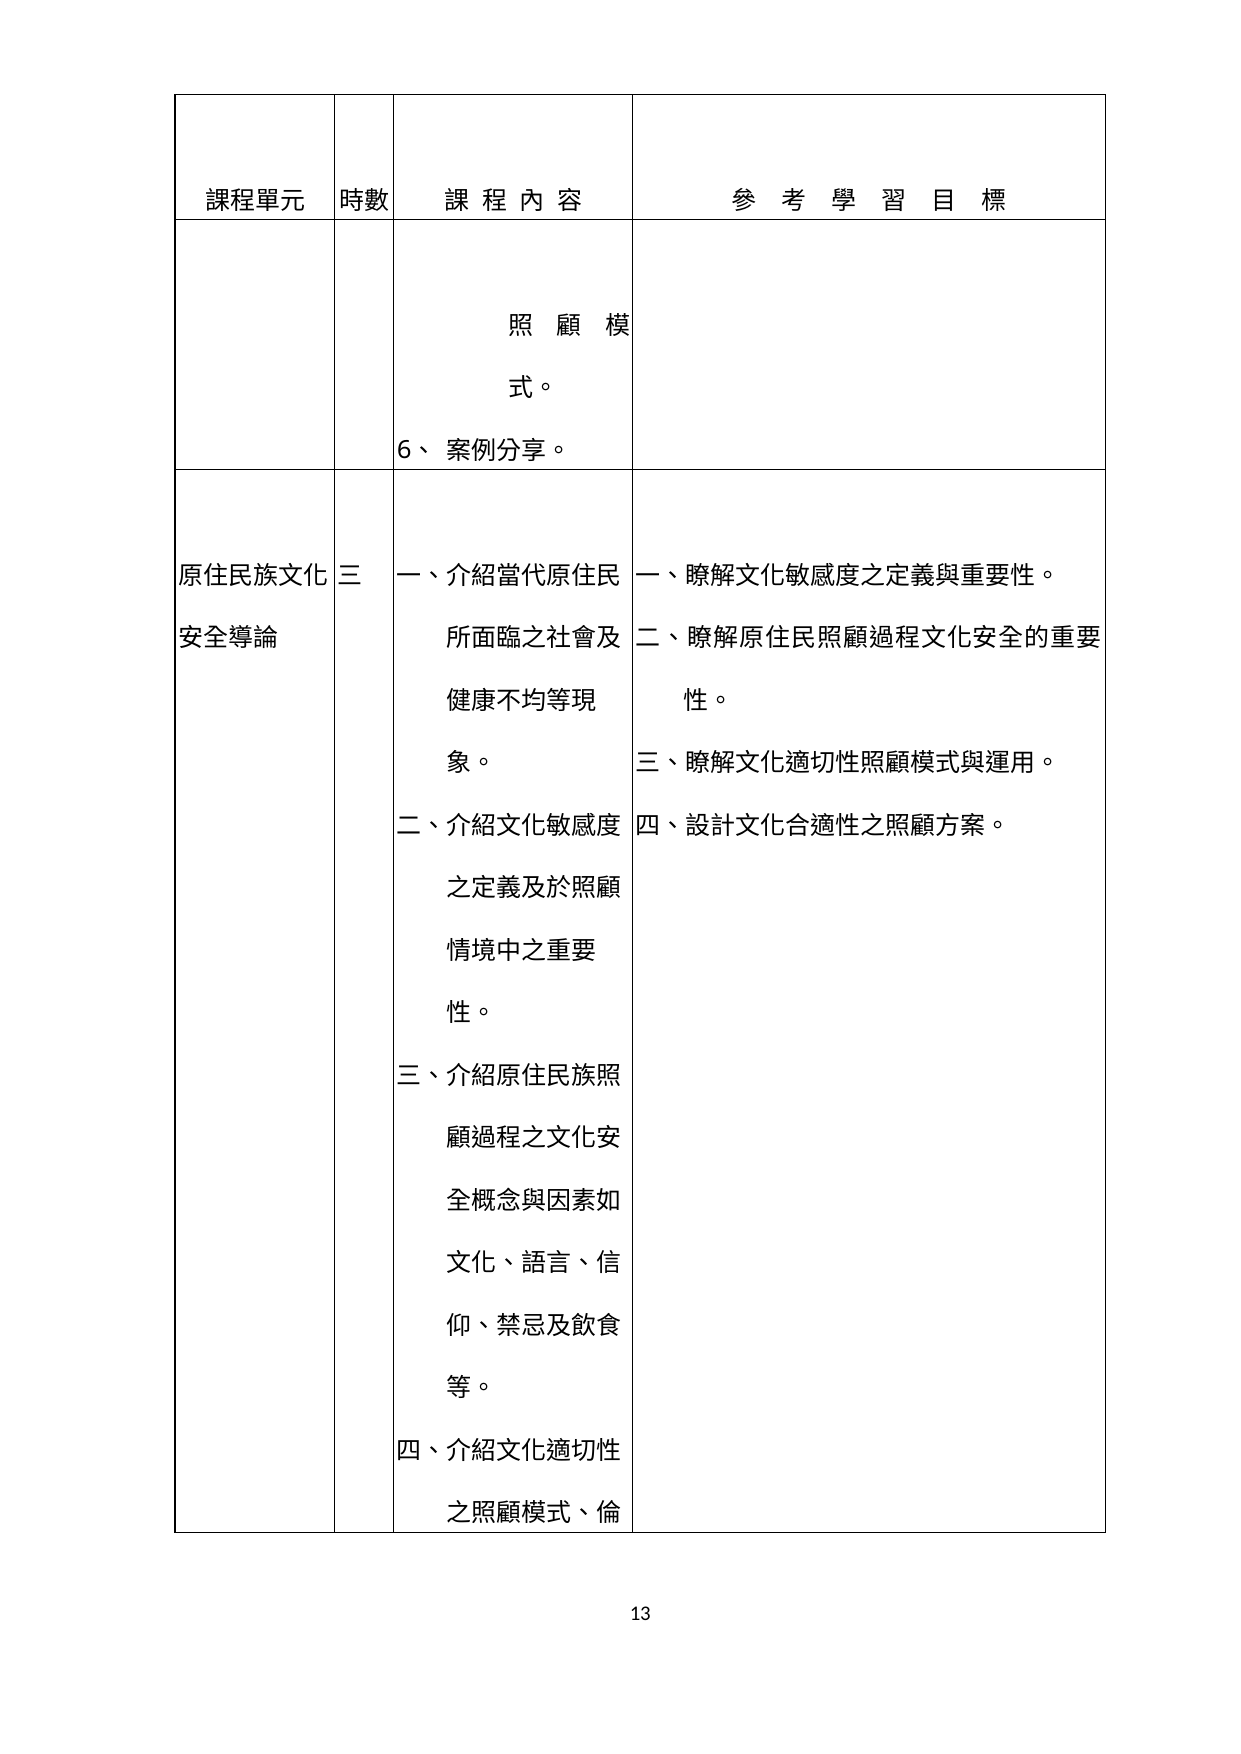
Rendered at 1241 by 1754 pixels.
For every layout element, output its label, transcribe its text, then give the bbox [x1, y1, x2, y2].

table_cell [633, 220, 1105, 469]
table_cell 一、介紹當代原住民所面臨之社會及健康不均等現象。 二、介紹文化敏感度之定義及於照顧情境中之重要性。 三、介紹原住民族照顧過程之文化安全概念與因素如文化、語言、信仰、禁忌及飲食等。 四、介紹文化適切性之照顧模式、倫 [394, 470, 632, 1532]
table_cell 一、瞭解文化敏感度之定義與重要性。 二、瞭解原住民照顧過程文化安全的重要性。 三、瞭解文化適切性照顧模式與運用。 四、設計文化合適性之照顧方案。 [633, 470, 1105, 1532]
table_cell 原住民族文化安全導論 [176, 470, 334, 1532]
table_cell [335, 220, 393, 469]
table_cell [176, 220, 334, 469]
table_header 時數 [335, 95, 393, 219]
table_header 課 程 內 容 [394, 95, 632, 219]
table_header 參 考 學 習 目 標 [633, 95, 1105, 219]
table_cell 照顧者的角色與定位。 家庭照顧者的壓力與負荷（包括使用居家、社區及機構服務之照顧者）。 照顧者的調適方式。 與家屬溝通的技巧與態度。 建立與家屬共同照顧模式。 案例分享。 [394, 220, 632, 469]
table_header 課程單元 [176, 95, 334, 219]
table_cell 三 [335, 470, 393, 1532]
